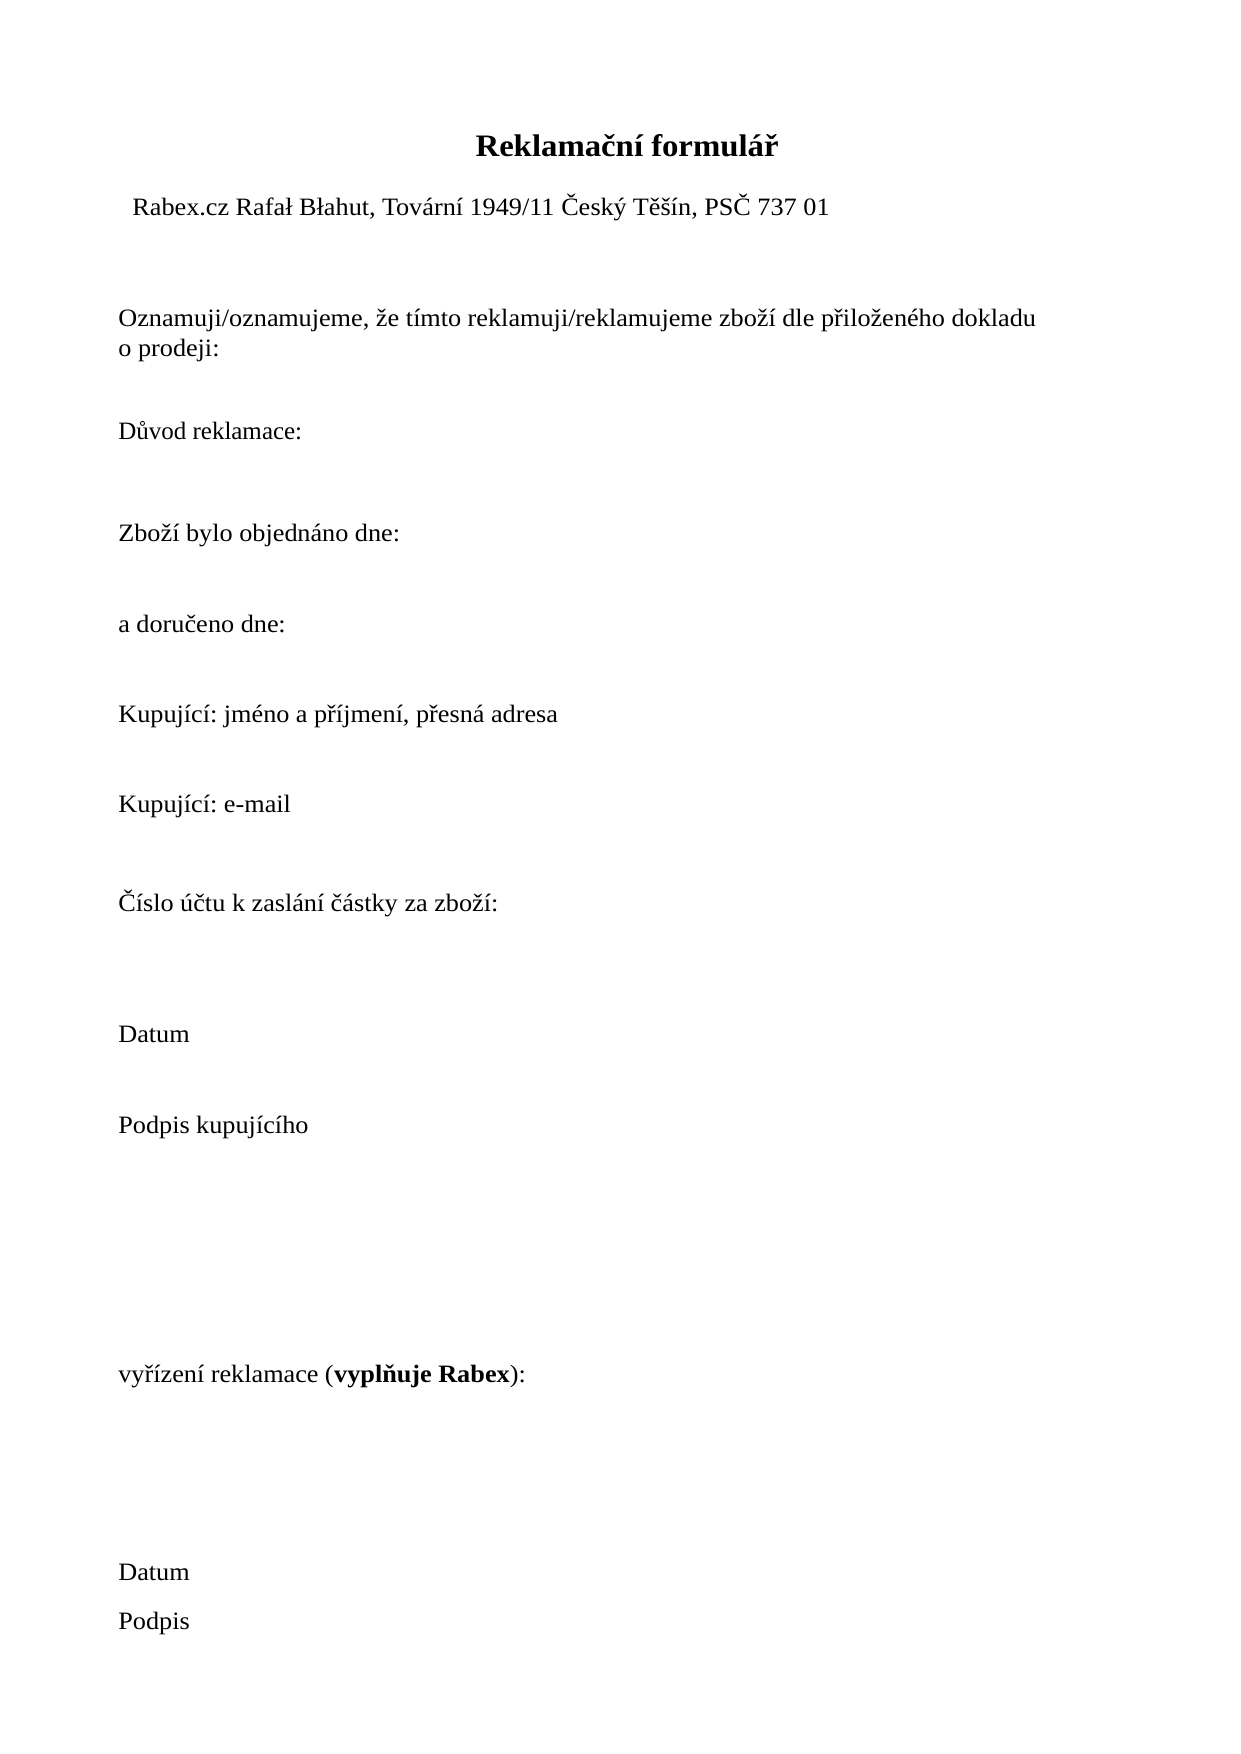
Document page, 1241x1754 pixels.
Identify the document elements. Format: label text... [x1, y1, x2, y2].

text a doručeno dne: [118, 609, 1122, 638]
text Kupující: e-mail [118, 789, 1122, 818]
text Zboží bylo objednáno dne: [118, 518, 1122, 547]
text Podpis kupujícího [118, 1110, 1122, 1139]
text Datum [118, 1019, 1122, 1048]
text Důvod reklamace: [118, 416, 1122, 445]
text Kupující: jméno a příjmení, přesná adresa [118, 699, 1122, 728]
text Oznamuji/oznamujeme, že tímto reklamuji/reklamujeme zboží dle přiloženého dokladu o prodeji: [118, 303, 1040, 361]
text Datum [118, 1557, 1122, 1585]
text vyřízení reklamace (vyplňuje Rabex): [118, 1359, 1122, 1388]
text Číslo účtu k zaslání částky za zboží: [118, 888, 1122, 917]
text Rabex.cz Rafał Błahut, Tovární 1949/11 Český Těšín, PSČ 737 01 [132, 192, 1122, 221]
text Podpis [118, 1606, 1122, 1634]
text Reklamační formulář [132, 127, 1122, 163]
